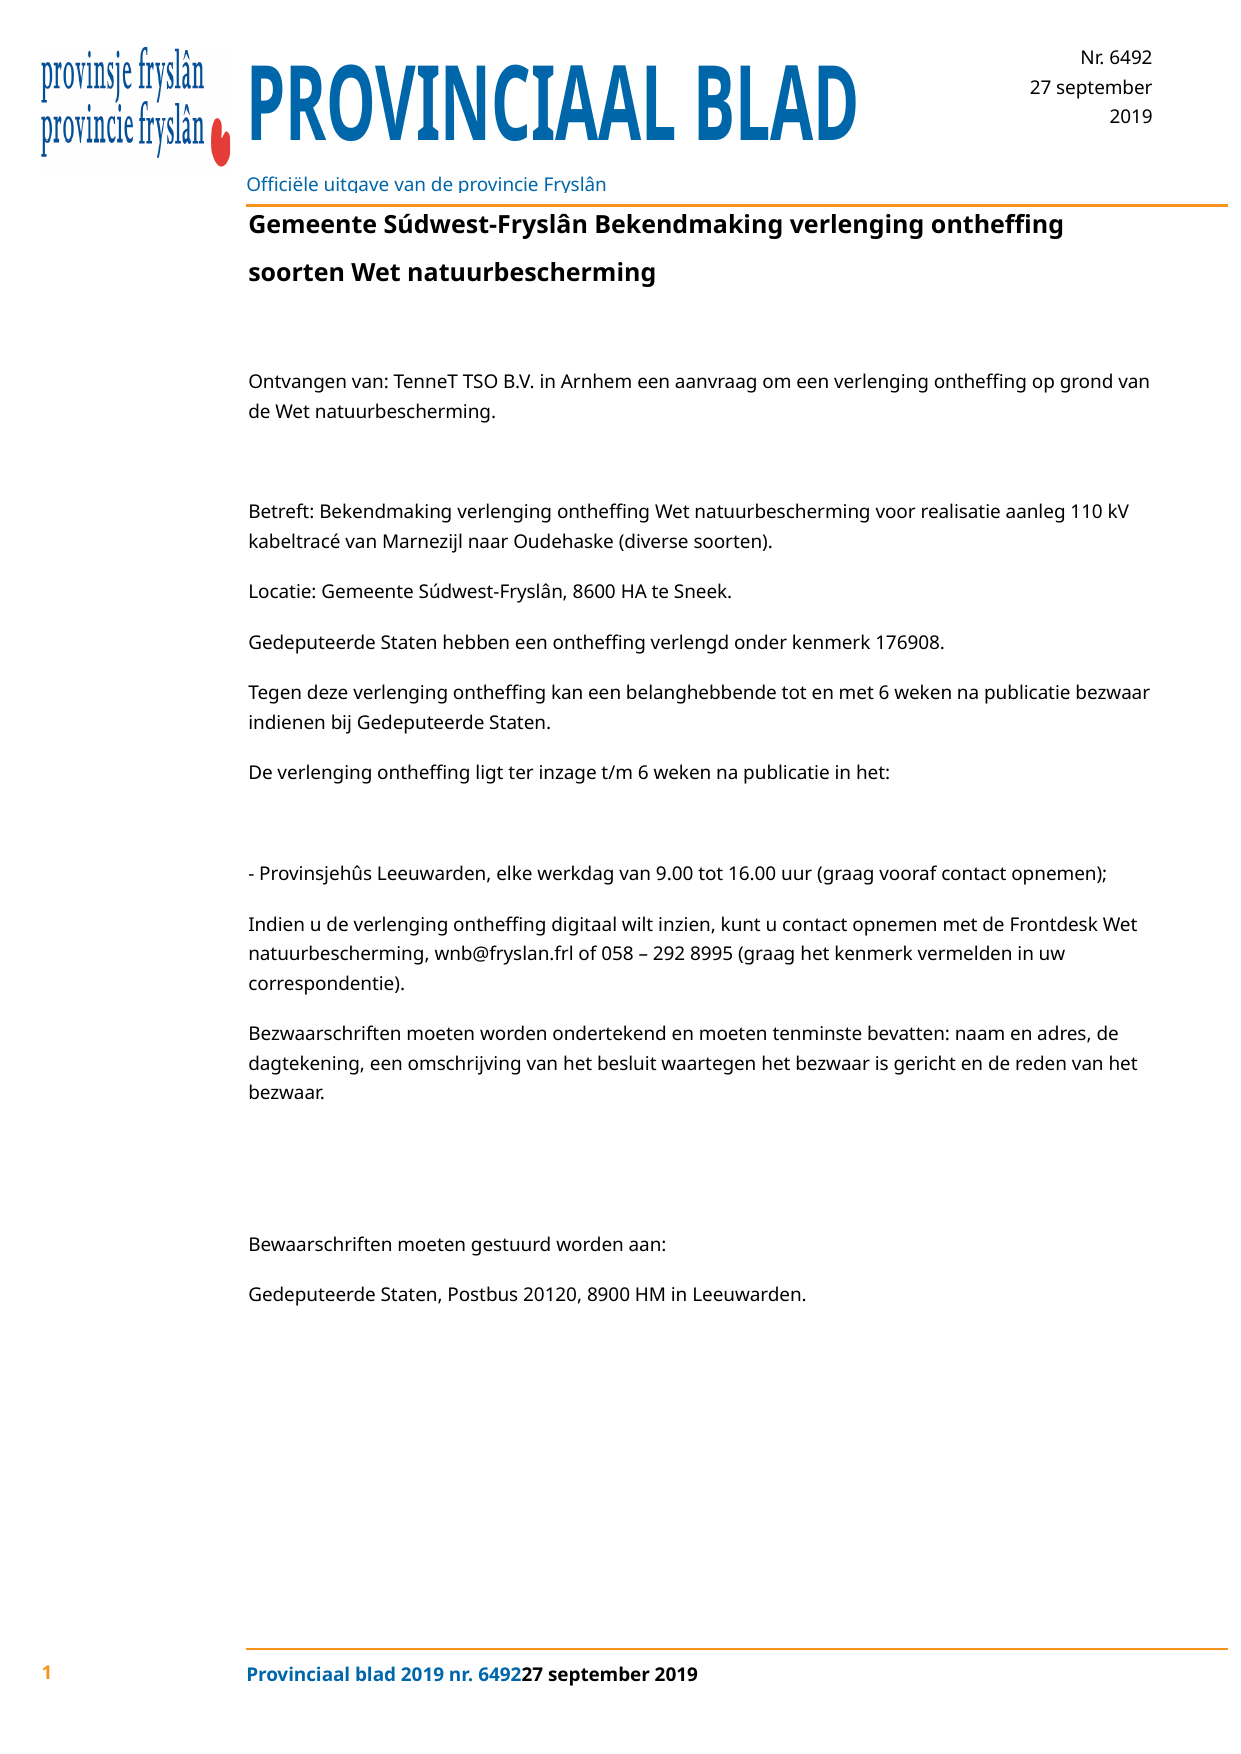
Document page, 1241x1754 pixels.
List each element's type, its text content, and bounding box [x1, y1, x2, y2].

text Bewaarschriften moeten gestuurd worden aan: [248, 1231, 1152, 1257]
text Gemeente Súdwest-Fryslân Bekendmaking verlenging ontheffing soorten Wet natuurbescherming [248, 207, 1152, 288]
text Bezwaarschriften moeten worden ondertekend en moeten tenminste bevatten: naam en adres, de dagtekening, een omschrijving van het besluit waartegen het bezwaar is gericht en de reden van het bezwaar. [248, 1020, 1152, 1105]
text Gedeputeerde Staten hebben een ontheffing verlengd onder kenmerk 176908. [248, 629, 1152, 655]
picture [41, 47, 231, 172]
text Ontvangen van: TenneT TSO B.V. in Arnhem een aanvraag om een verlenging ontheffing op grond van de Wet natuurbescherming. [248, 368, 1152, 424]
text Indien u de verlenging ontheffing digitaal wilt inzien, kunt u contact opnemen met de Frontdesk Wet natuurbescherming, wnb@fryslan.frl of 058 – 292 8995 (graag het kenmerk vermelden in uw correspondentie). [248, 911, 1152, 996]
text Gedeputeerde Staten, Postbus 20120, 8900 HM in Leeuwarden. [248, 1281, 1152, 1307]
text Betreft: Bekendmaking verlenging ontheffing Wet natuurbescherming voor realisatie aanleg 110 kV kabeltracé van Marnezijl naar Oudehaske (diverse soorten). [248, 499, 1152, 554]
text - Provinsjehûs Leeuwarden, elke werkdag van 9.00 tot 16.00 uur (graag vooraf contact opnemen); [248, 860, 1152, 886]
text Tegen deze verlenging ontheffing kan een belanghebbende tot en met 6 weken na publicatie bezwaar indienen bij Gedeputeerde Staten. [248, 679, 1152, 735]
text De verlenging ontheffing ligt ter inzage t/m 6 weken na publicatie in het: [248, 759, 1152, 785]
text Locatie: Gemeente Súdwest-Fryslân, 8600 HA te Sneek. [248, 579, 1152, 604]
